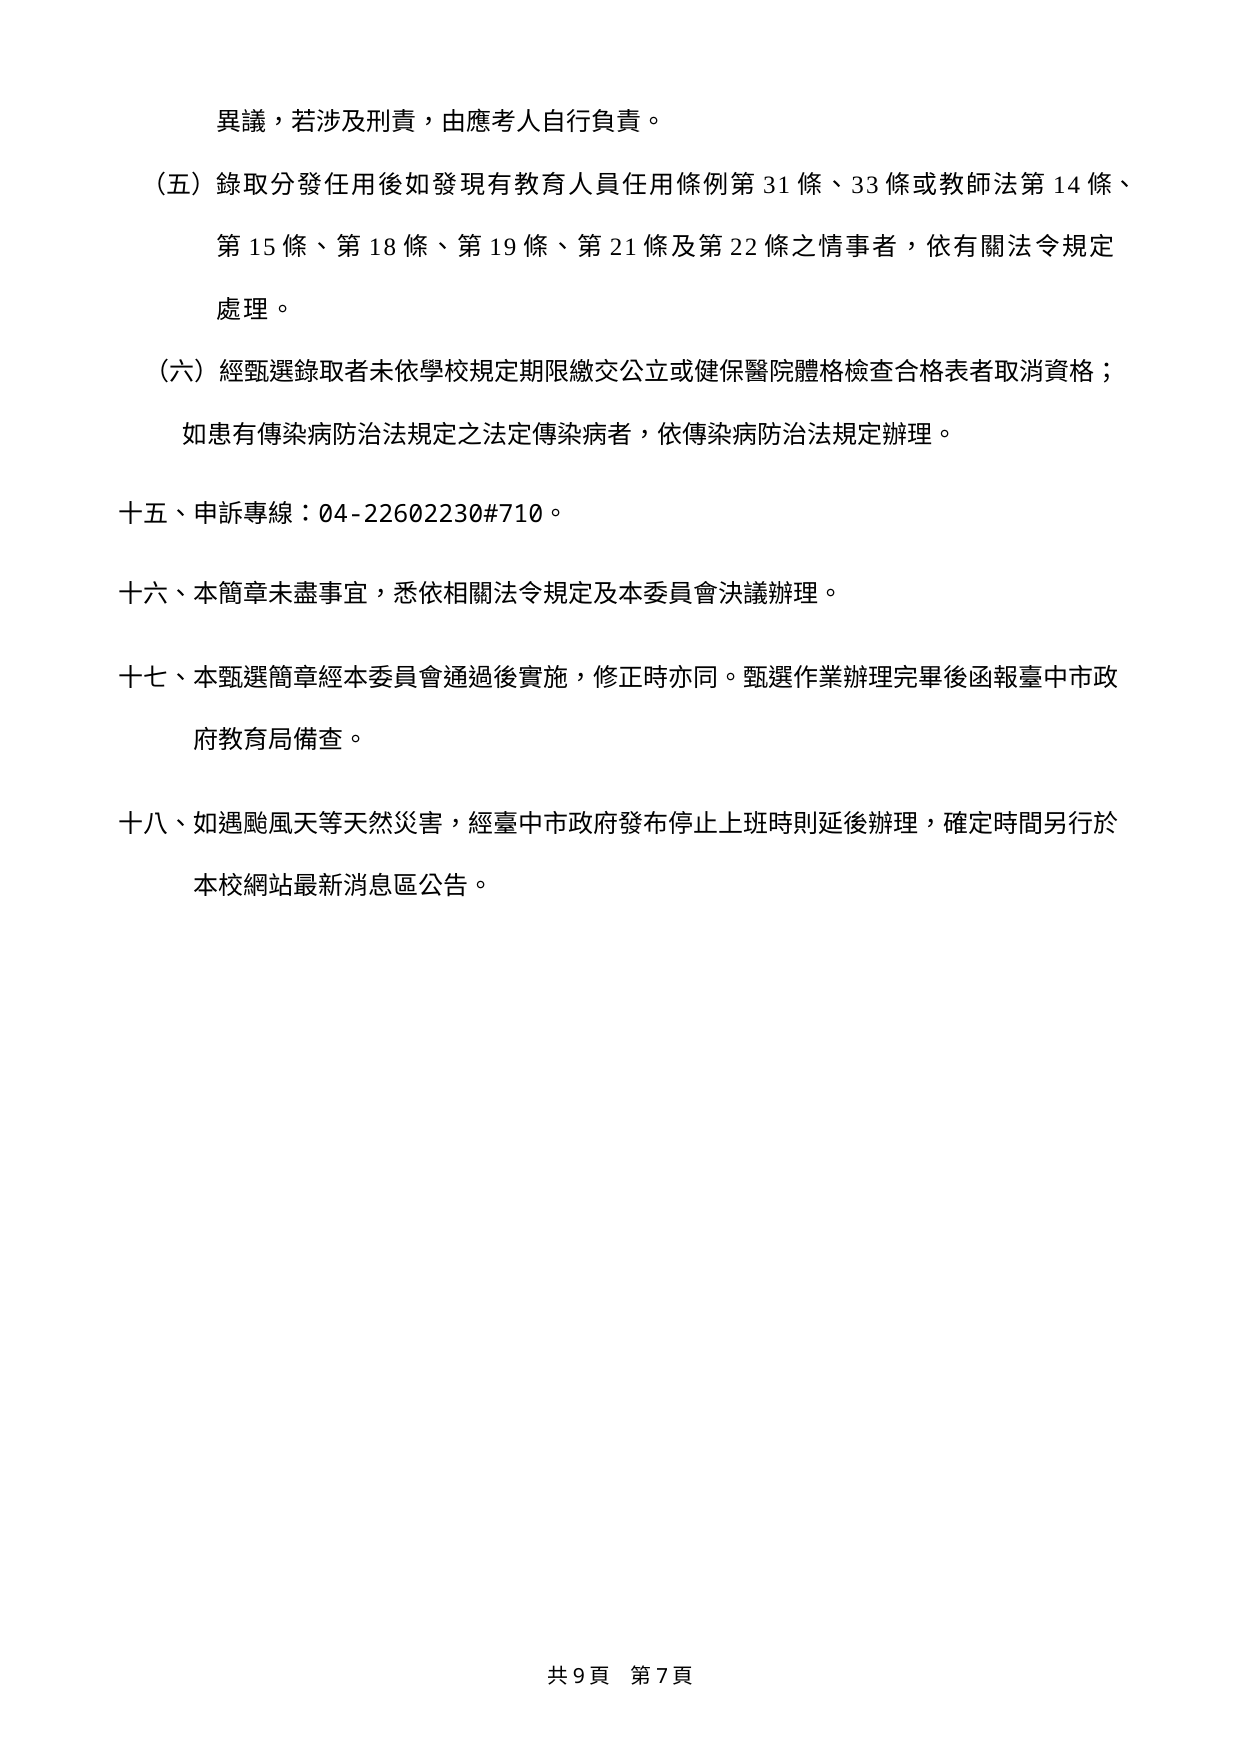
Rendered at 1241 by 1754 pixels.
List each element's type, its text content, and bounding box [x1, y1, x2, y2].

text （五）錄取分發任用後如發現有教育人員任用條例第31條、33條或教師法第14條、第15條、第18條、第19條、第21條及第22條之情事者，依有關法令規定處理。 [141, 141, 1122, 328]
text 十五、申訴專線：04-22602230#710。 [118, 470, 1122, 533]
text （六）經甄選錄取者未依學校規定期限繳交公立或健保醫院體格檢查合格表者取消資格； [144, 328, 1122, 391]
text 十七、本甄選簡章經本委員會通過後實施，修正時亦同。甄選作業辦理完畢後函報臺中市政府教育局備查。 [118, 633, 1122, 758]
text 十六、本簡章未盡事宜，悉依相關法令規定及本委員會決議辦理。 [118, 550, 1122, 613]
text 十八、如遇颱風天等天然災害，經臺中市政府發布停止上班時則延後辦理，確定時間另行於本校網站最新消息區公告。 [118, 779, 1122, 904]
text 如患有傳染病防治法規定之法定傳染病者，依傳染病防治法規定辦理。 [144, 391, 1122, 453]
text 異議，若涉及刑責，由應考人自行負責。 [141, 78, 1122, 141]
